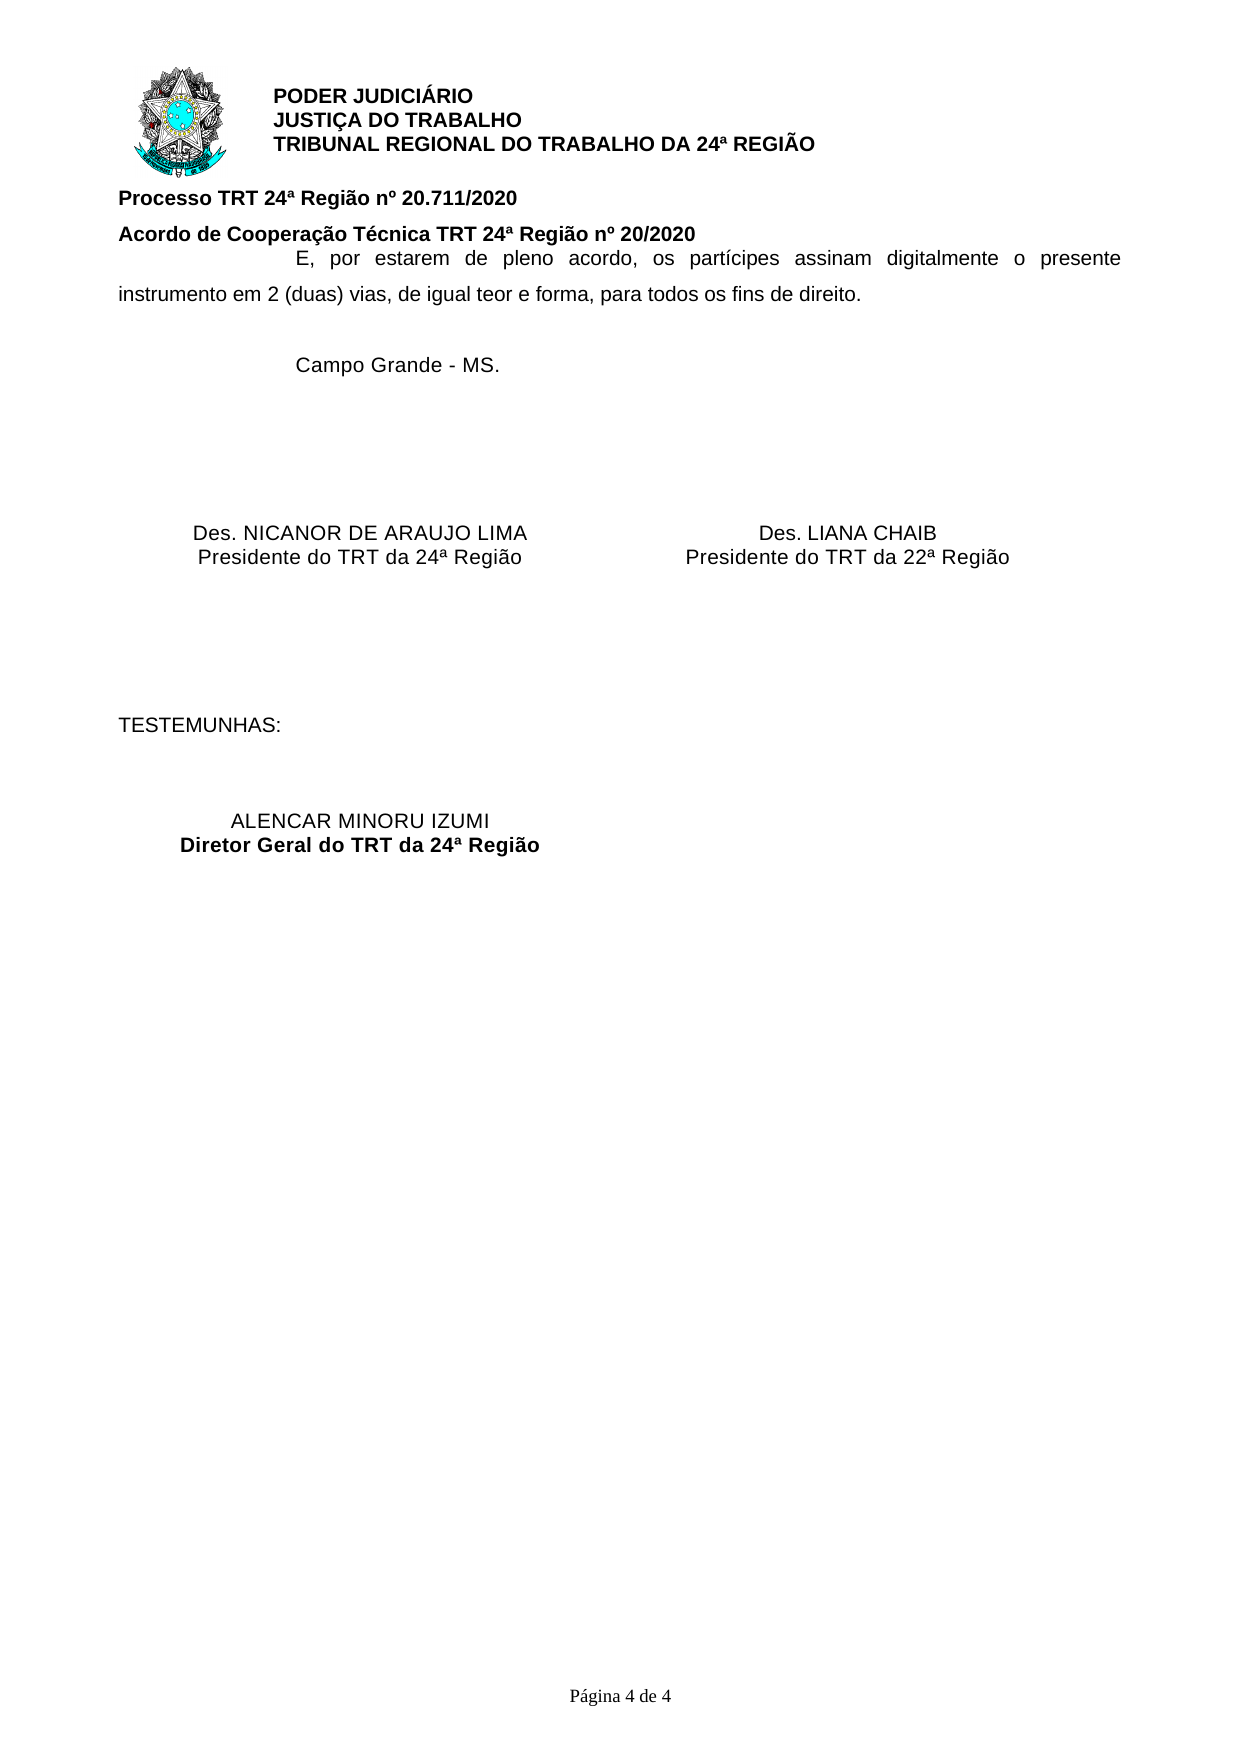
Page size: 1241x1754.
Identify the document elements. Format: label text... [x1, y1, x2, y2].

table_header Des. LIANA CHAIB Presidente do TRT da 22ª Região [605, 449, 1108, 593]
picture [133, 66, 228, 178]
text Campo Grande - MS. [118, 353, 1122, 377]
table_header [605, 761, 1108, 880]
table_header ALENCAR MINORU IZUMI Diretor Geral do TRT da 24ª Região [133, 761, 605, 880]
table_header Des. NICANOR DE ARAUJO LIMA Presidente do TRT da 24ª Região [133, 449, 605, 593]
text TESTEMUNHAS: [118, 713, 1122, 737]
text E, por estarem de pleno acordo, os partícipes assinam digitalmente o presente instrumento em 2 (duas) vias, de igual teor e forma, para todos os fins de direito. [118, 246, 1122, 305]
